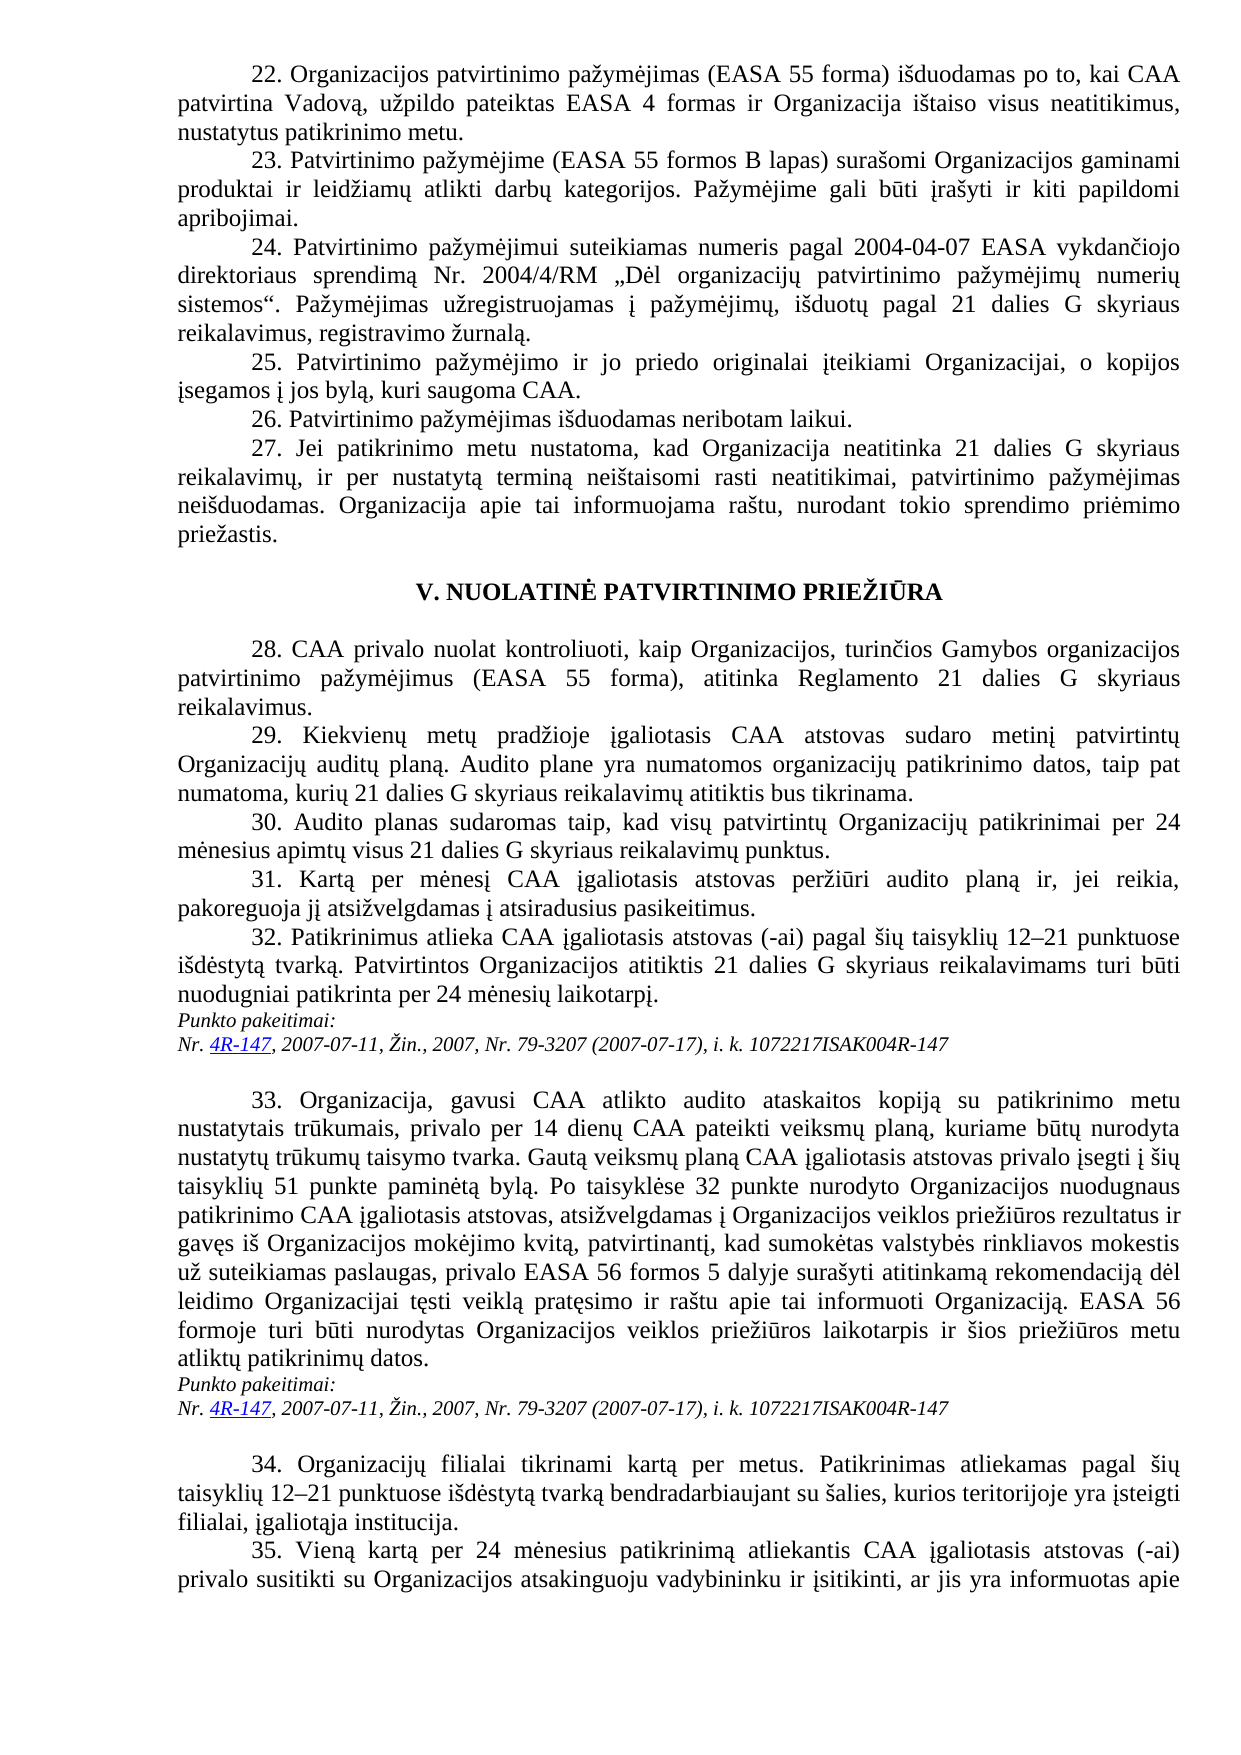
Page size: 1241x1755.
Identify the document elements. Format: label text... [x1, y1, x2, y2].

text Punkto pakeitimai: [177, 1008, 1181, 1032]
text 28. CAA privalo nuolat kontroliuoti, kaip Organizacijos, turinčios Gamybos organizacijos patvirtinimo pažymėjimus (EASA 55 forma), atitinka Reglamento 21 dalies G skyriaus reikalavimus. [177, 634, 1181, 720]
text 31. Kartą per mėnesį CAA įgaliotasis atstovas peržiūri audito planą ir, jei reikia, pakoreguoja jį atsižvelgdamas į atsiradusius pasikeitimus. [177, 864, 1181, 922]
text 24. Patvirtinimo pažymėjimui suteikiamas numeris pagal 2004-04-07 EASA vykdančiojo direktoriaus sprendimą Nr. 2004/4/RM „Dėl organizacijų patvirtinimo pažymėjimų numerių sistemos“. Pažymėjimas užregistruojamas į pažymėjimų, išduotų pagal 21 dalies G skyriaus reikalavimus, registravimo žurnalą. [177, 232, 1181, 347]
text 26. Patvirtinimo pažymėjimas išduodamas neribotam laikui. [177, 404, 1181, 433]
text 35. Vieną kartą per 24 mėnesius patikrinimą atliekantis CAA įgaliotasis atstovas (-ai) privalo susitikti su Organizacijos atsakinguoju vadybininku ir įsitikinti, ar jis yra informuotas apie [177, 1535, 1181, 1593]
text 32. Patikrinimus atlieka CAA įgaliotasis atstovas (-ai) pagal šių taisyklių 12–21 punktuose išdėstytą tvarką. Patvirtintos Organizacijos atitiktis 21 dalies G skyriaus reikalavimams turi būti nuodugniai patikrinta per 24 mėnesių laikotarpį. [177, 922, 1181, 1008]
text Nr. 4R-147, 2007-07-11, Žin., 2007, Nr. 79-3207 (2007-07-17), i. k. 1072217ISAK004R-147 [177, 1396, 1181, 1420]
text 25. Patvirtinimo pažymėjimo ir jo priedo originalai įteikiami Organizacijai, o kopijos įsegamos į jos bylą, kuri saugoma CAA. [177, 347, 1181, 404]
text 30. Audito planas sudaromas taip, kad visų patvirtintų Organizacijų patikrinimai per 24 mėnesius apimtų visus 21 dalies G skyriaus reikalavimų punktus. [177, 807, 1181, 864]
text 22. Organizacijos patvirtinimo pažymėjimas (EASA 55 forma) išduodamas po to, kai CAA patvirtina Vadovą, užpildo pateiktas EASA 4 formas ir Organizacija ištaiso visus neatitikimus, nustatytus patikrinimo metu. [177, 59, 1181, 145]
text Nr. 4R-147, 2007-07-11, Žin., 2007, Nr. 79-3207 (2007-07-17), i. k. 1072217ISAK004R-147 [177, 1032, 1181, 1056]
text 29. Kiekvienų metų pradžioje įgaliotasis CAA atstovas sudaro metinį patvirtintų Organizacijų auditų planą. Audito plane yra numatomos organizacijų patikrinimo datos, taip pat numatoma, kurių 21 dalies G skyriaus reikalavimų atitiktis bus tikrinama. [177, 720, 1181, 807]
text 23. Patvirtinimo pažymėjime (EASA 55 formos B lapas) surašomi Organizacijos gaminami produktai ir leidžiamų atlikti darbų kategorijos. Pažymėjime gali būti įrašyti ir kiti papildomi apribojimai. [177, 145, 1181, 232]
text Punkto pakeitimai: [177, 1372, 1181, 1396]
text 34. Organizacijų filialai tikrinami kartą per metus. Patikrinimas atliekamas pagal šių taisyklių 12–21 punktuose išdėstytą tvarką bendradarbiaujant su šalies, kurios teritorijoje yra įsteigti filialai, įgaliotąja institucija. [177, 1449, 1181, 1535]
text 33. Organizacija, gavusi CAA atlikto audito ataskaitos kopiją su patikrinimo metu nustatytais trūkumais, privalo per 14 dienų CAA pateikti veiksmų planą, kuriame būtų nurodyta nustatytų trūkumų taisymo tvarka. Gautą veiksmų planą CAA įgaliotasis atstovas privalo įsegti į šių taisyklių 51 punkte paminėtą bylą. Po taisyklėse 32 punkte nurodyto Organizacijos nuodugnaus patikrinimo CAA įgaliotasis atstovas, atsižvelgdamas į Organizacijos veiklos priežiūros rezultatus ir gavęs iš Organizacijos mokėjimo kvitą, patvirtinantį, kad sumokėtas valstybės rinkliavos mokestis už suteikiamas paslaugas, privalo EASA 56 formos 5 dalyje surašyti atitinkamą rekomendaciją dėl leidimo Organizacijai tęsti veiklą pratęsimo ir raštu apie tai informuoti Organizaciją. EASA 56 formoje turi būti nurodytas Organizacijos veiklos priežiūros laikotarpis ir šios priežiūros metu atliktų patikrinimų datos. [177, 1085, 1181, 1372]
text V. NUOLATINĖ PATVIRTINIMO PRIEŽIŪRA [177, 577, 1181, 605]
text 27. Jei patikrinimo metu nustatoma, kad Organizacija neatitinka 21 dalies G skyriaus reikalavimų, ir per nustatytą terminą neištaisomi rasti neatitikimai, patvirtinimo pažymėjimas neišduodamas. Organizacija apie tai informuojama raštu, nurodant tokio sprendimo priėmimo priežastis. [177, 433, 1181, 548]
